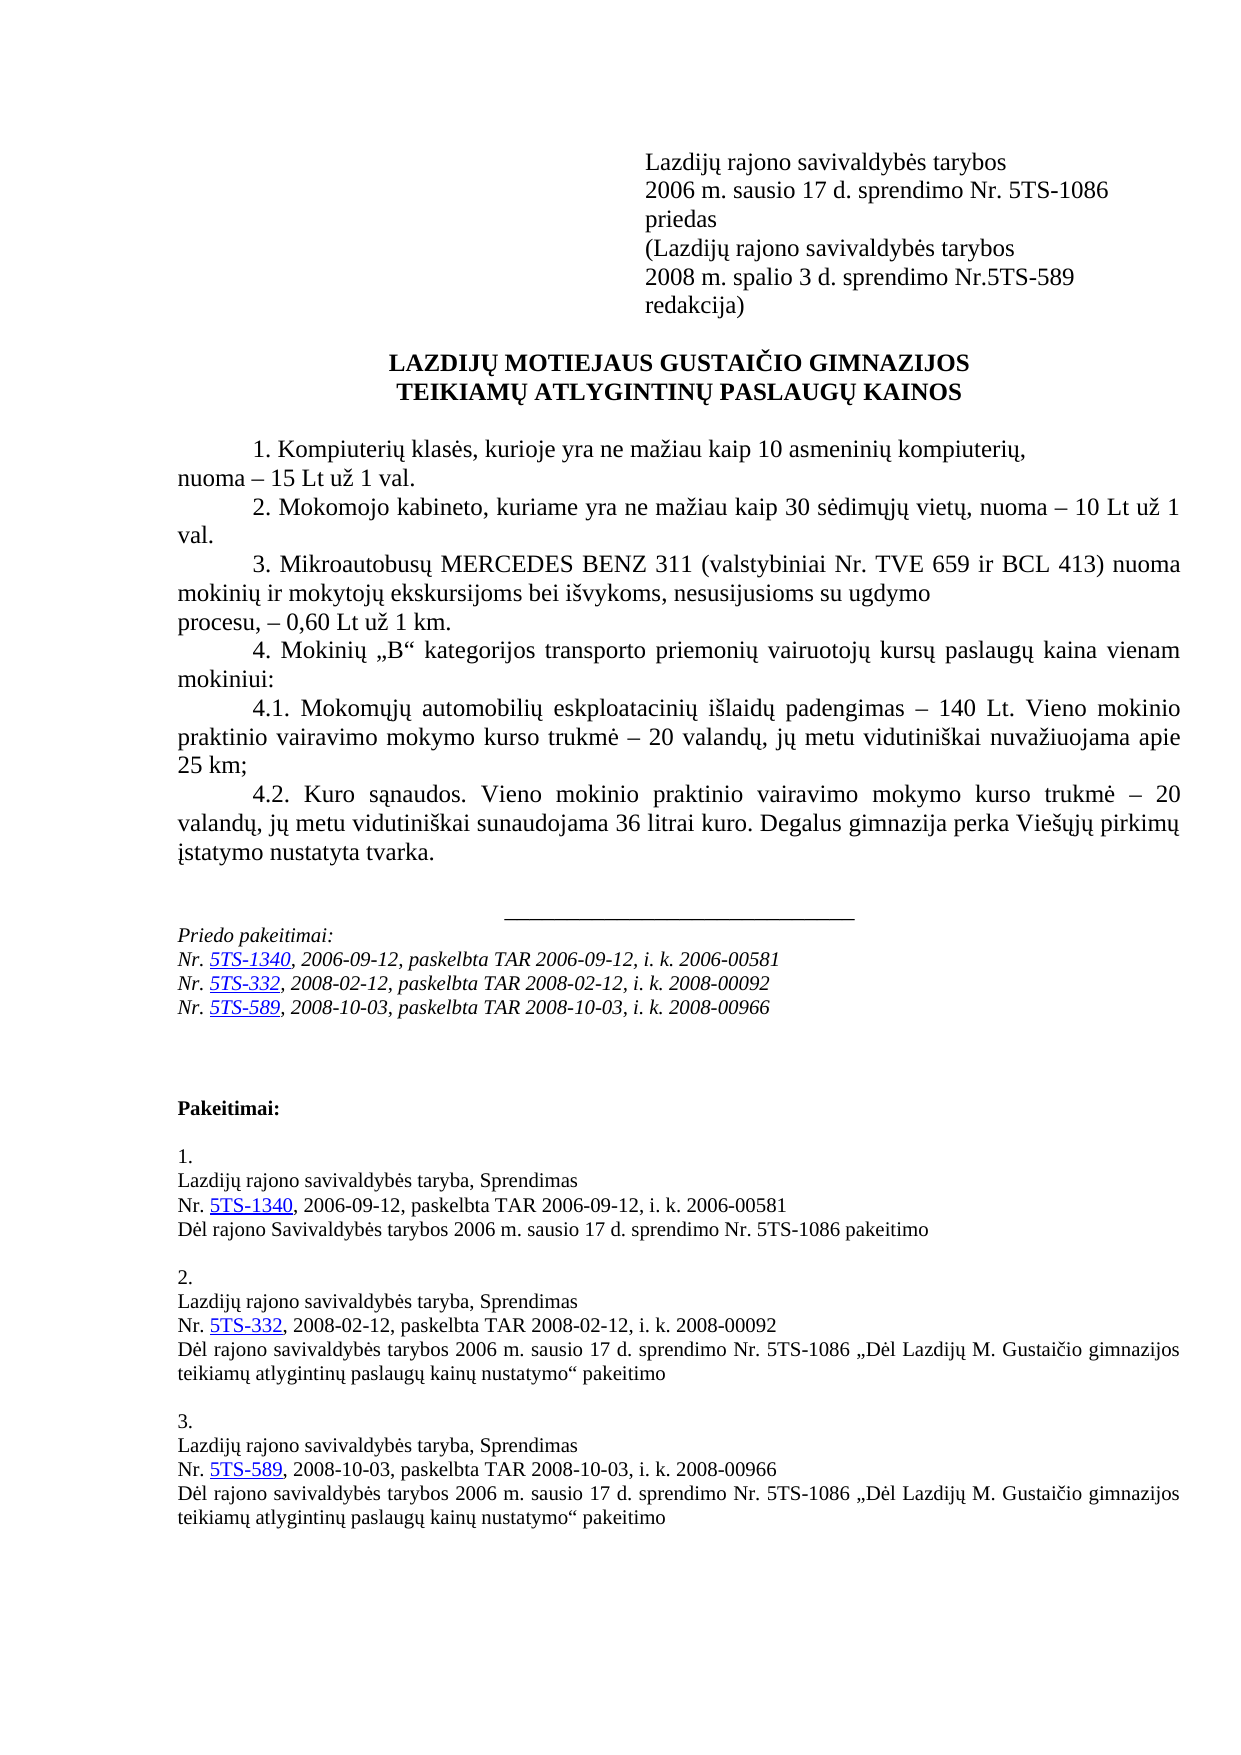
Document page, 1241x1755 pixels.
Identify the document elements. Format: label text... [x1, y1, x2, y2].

text 2008 m. spalio 3 d. sprendimo Nr.5TS-589 [645, 262, 1181, 291]
text 2006 m. sausio 17 d. sprendimo Nr. 5TS-1086 [645, 176, 1181, 204]
text 4.2. Kuro sąnaudos. Vieno mokinio praktinio vairavimo mokymo kurso trukmė – 20 valandų, jų metu vidutiniškai sunaudojama 36 litrai kuro. Degalus gimnazija perka Viešųjų pirkimų įstatymo nustatyta tvarka. [177, 779, 1181, 866]
text Nr. 5TS-332, 2008-02-12, paskelbta TAR 2008-02-12, i. k. 2008-00092 [177, 971, 1181, 995]
text LAZDIJŲ MOTIEJAUS GUSTAIČIO GIMNAZIJOS [177, 348, 1181, 377]
text 3. Mikroautobusų MERCEDES BENZ 311 (valstybiniai Nr. TVE 659 ir BCL 413) nuoma mokinių ir mokytojų ekskursijoms bei išvykoms, nesusijusioms su ugdymo [177, 549, 1181, 607]
text (Lazdijų rajono savivaldybės tarybos [645, 233, 1181, 262]
text 2. [177, 1265, 1181, 1289]
text 1. [177, 1144, 1181, 1168]
text 2. Mokomojo kabineto, kuriame yra ne mažiau kaip 30 sėdimųjų vietų, nuoma – 10 Lt už 1 val. [177, 492, 1181, 549]
text Dėl rajono Savivaldybės tarybos 2006 m. sausio 17 d. sprendimo Nr. 5TS-1086 pakeitimo [177, 1217, 1181, 1241]
text Nr. 5TS-589, 2008-10-03, paskelbta TAR 2008-10-03, i. k. 2008-00966 [177, 995, 1181, 1019]
text Lazdijų rajono savivaldybės taryba, Sprendimas [177, 1289, 1181, 1313]
text Dėl rajono savivaldybės tarybos 2006 m. sausio 17 d. sprendimo Nr. 5TS-1086 „Dėl Lazdijų M. Gustaičio gimnazijos teikiamų atlygintinų paslaugų kainų nustatymo“ pakeitimo [177, 1337, 1181, 1385]
text Pakeitimai: [177, 1096, 1181, 1120]
text priedas [645, 204, 1181, 233]
text Lazdijų rajono savivaldybės taryba, Sprendimas [177, 1168, 1181, 1192]
text Dėl rajono savivaldybės tarybos 2006 m. sausio 17 d. sprendimo Nr. 5TS-1086 „Dėl Lazdijų M. Gustaičio gimnazijos teikiamų atlygintinų paslaugų kainų nustatymo“ pakeitimo [177, 1481, 1181, 1529]
text Nr. 5TS-589, 2008-10-03, paskelbta TAR 2008-10-03, i. k. 2008-00966 [177, 1457, 1181, 1481]
text nuoma – 15 Lt už 1 val. [177, 463, 1181, 492]
text TEIKIAMŲ ATLYGINTINŲ PASLAUGŲ KAINOS [177, 377, 1181, 406]
text 1. Kompiuterių klasės, kurioje yra ne mažiau kaip 10 asmeninių kompiuterių, [177, 434, 1181, 463]
text Nr. 5TS-332, 2008-02-12, paskelbta TAR 2008-02-12, i. k. 2008-00092 [177, 1313, 1181, 1337]
text 3. [177, 1409, 1181, 1433]
text Nr. 5TS-1340, 2006-09-12, paskelbta TAR 2006-09-12, i. k. 2006-00581 [177, 1192, 1181, 1217]
text Lazdijų rajono savivaldybės taryba, Sprendimas [177, 1433, 1181, 1457]
text procesu, – 0,60 Lt už 1 km. [177, 607, 1181, 636]
text Priedo pakeitimai: [177, 923, 1181, 947]
text ____________________________ [177, 894, 1181, 923]
text 4. Mokinių „B“ kategorijos transporto priemonių vairuotojų kursų paslaugų kaina vienam mokiniui: [177, 636, 1181, 693]
text Lazdijų rajono savivaldybės tarybos [645, 147, 1181, 176]
text redakcija) [645, 291, 1181, 319]
text 4.1. Mokomųjų automobilių eskploatacinių išlaidų padengimas – 140 Lt. Vieno mokinio praktinio vairavimo mokymo kurso trukmė – 20 valandų, jų metu vidutiniškai nuvažiuojama apie 25 km; [177, 693, 1181, 779]
text Nr. 5TS-1340, 2006-09-12, paskelbta TAR 2006-09-12, i. k. 2006-00581 [177, 947, 1181, 971]
